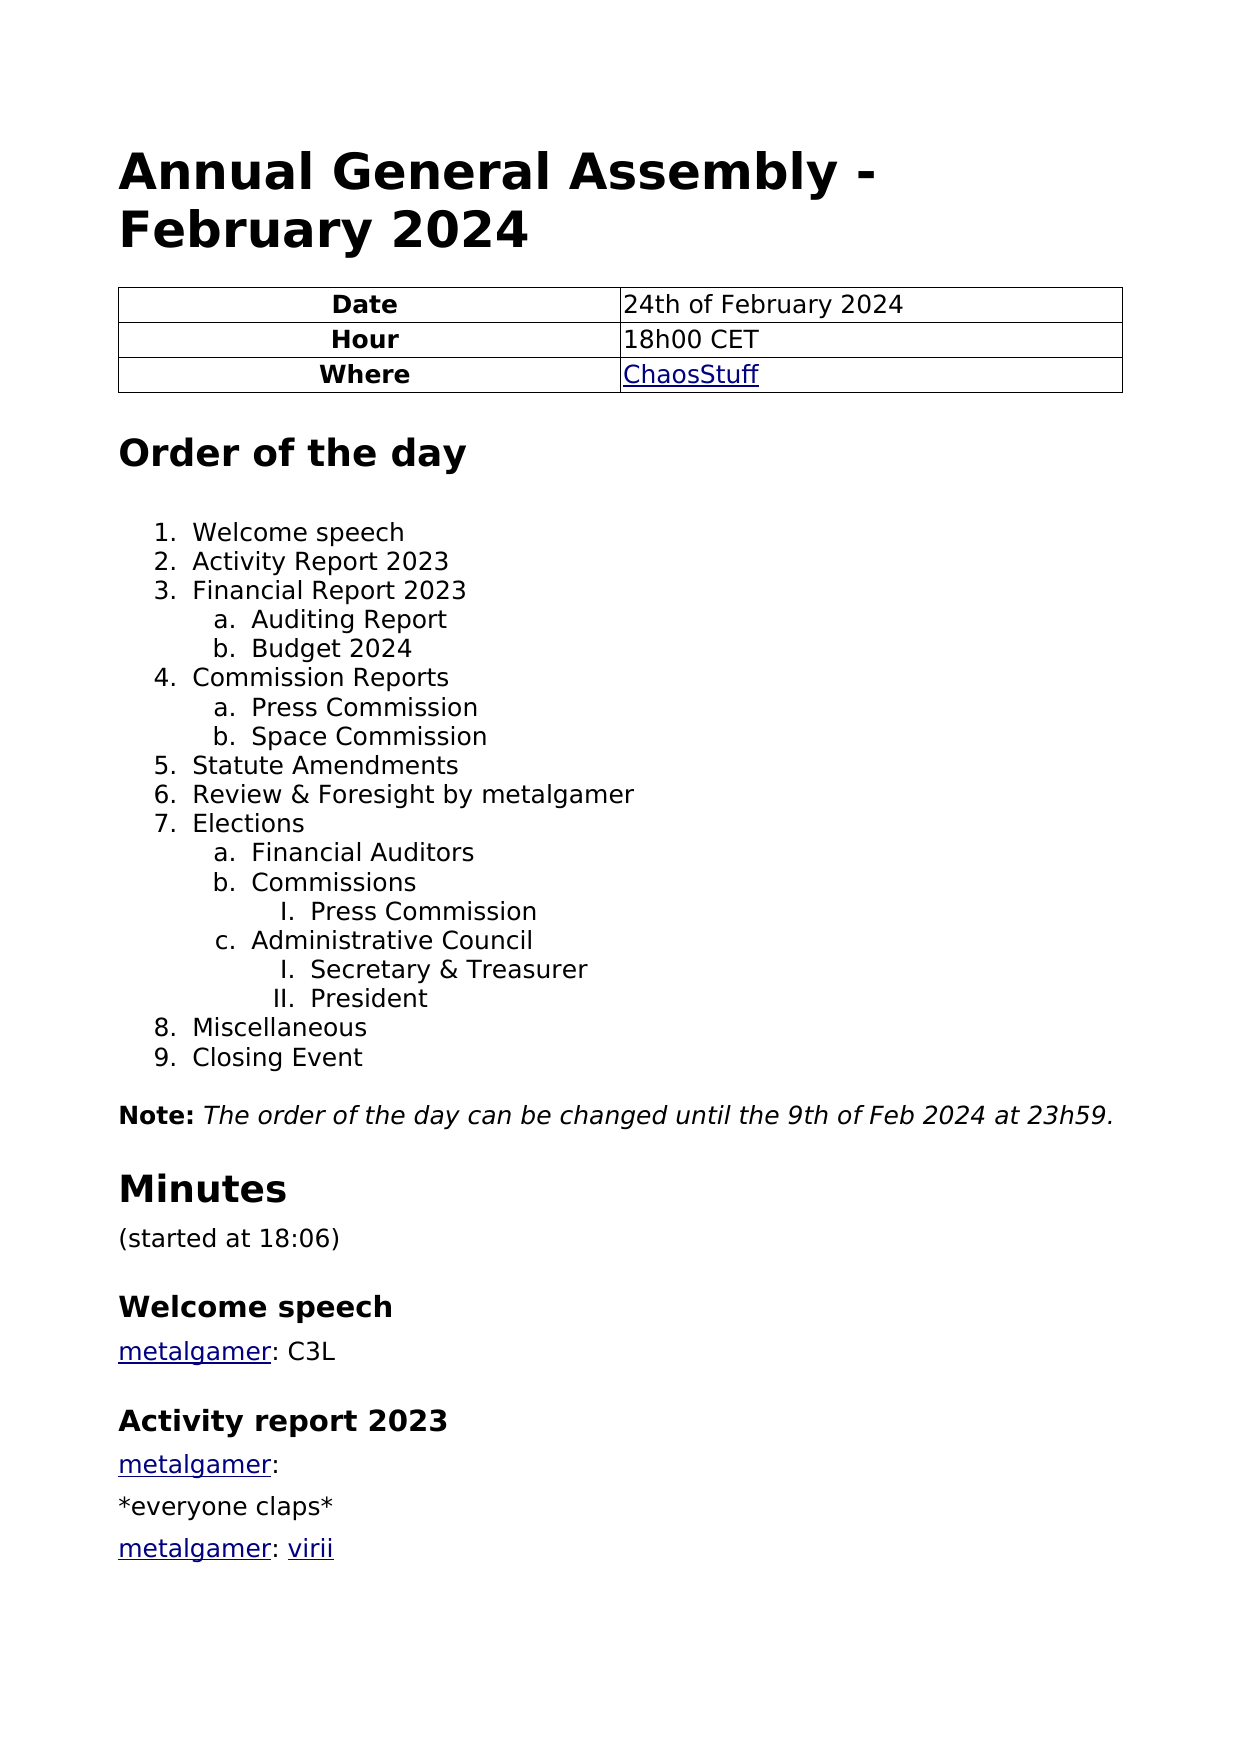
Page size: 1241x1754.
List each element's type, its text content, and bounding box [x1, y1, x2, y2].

list Secretary & Treasurer [295, 955, 1122, 984]
table_header Date [119, 288, 620, 322]
list Press Commission [295, 897, 1122, 926]
table_header 24th of February 2024 [621, 288, 1122, 322]
list Budget 2024 [236, 634, 1122, 663]
list Commissions [236, 868, 1122, 897]
subtitle Annual General Assembly - February 2024 [118, 143, 1122, 259]
table_cell Where [119, 358, 620, 392]
list Closing Event [177, 1043, 1122, 1072]
subtitle Order of the day [118, 432, 1122, 476]
list Commission Reports [177, 663, 1122, 693]
text *everyone claps* [118, 1492, 1122, 1521]
table_cell Hour [119, 323, 620, 357]
table_cell 18h00 CET [621, 323, 1122, 357]
text Note: The order of the day can be changed until the 9th of Feb 2024 at 23h59. [118, 1101, 1122, 1131]
table_cell ChaosStuff [621, 358, 1122, 392]
text (started at 18:06) [118, 1224, 1122, 1253]
list Statute Amendments [177, 751, 1122, 780]
text metalgamer: [118, 1450, 1122, 1479]
subtitle Minutes [118, 1168, 1122, 1212]
list Administrative Council [236, 926, 1122, 955]
subtitle Welcome speech [118, 1291, 1122, 1325]
list Review & Foresight by metalgamer [177, 780, 1122, 809]
list Welcome speech [177, 518, 1122, 547]
list Activity Report 2023 [177, 547, 1122, 576]
list Space Commission [236, 722, 1122, 751]
list Auditing Report [236, 605, 1122, 634]
list Financial Auditors [236, 838, 1122, 868]
list Financial Report 2023 [177, 576, 1122, 605]
text metalgamer: C3L [118, 1337, 1122, 1366]
list President [295, 984, 1122, 1013]
subtitle Activity report 2023 [118, 1404, 1122, 1438]
text metalgamer: virii [118, 1534, 1122, 1563]
list Miscellaneous [177, 1013, 1122, 1043]
list Press Commission [236, 693, 1122, 722]
list Elections [177, 809, 1122, 838]
